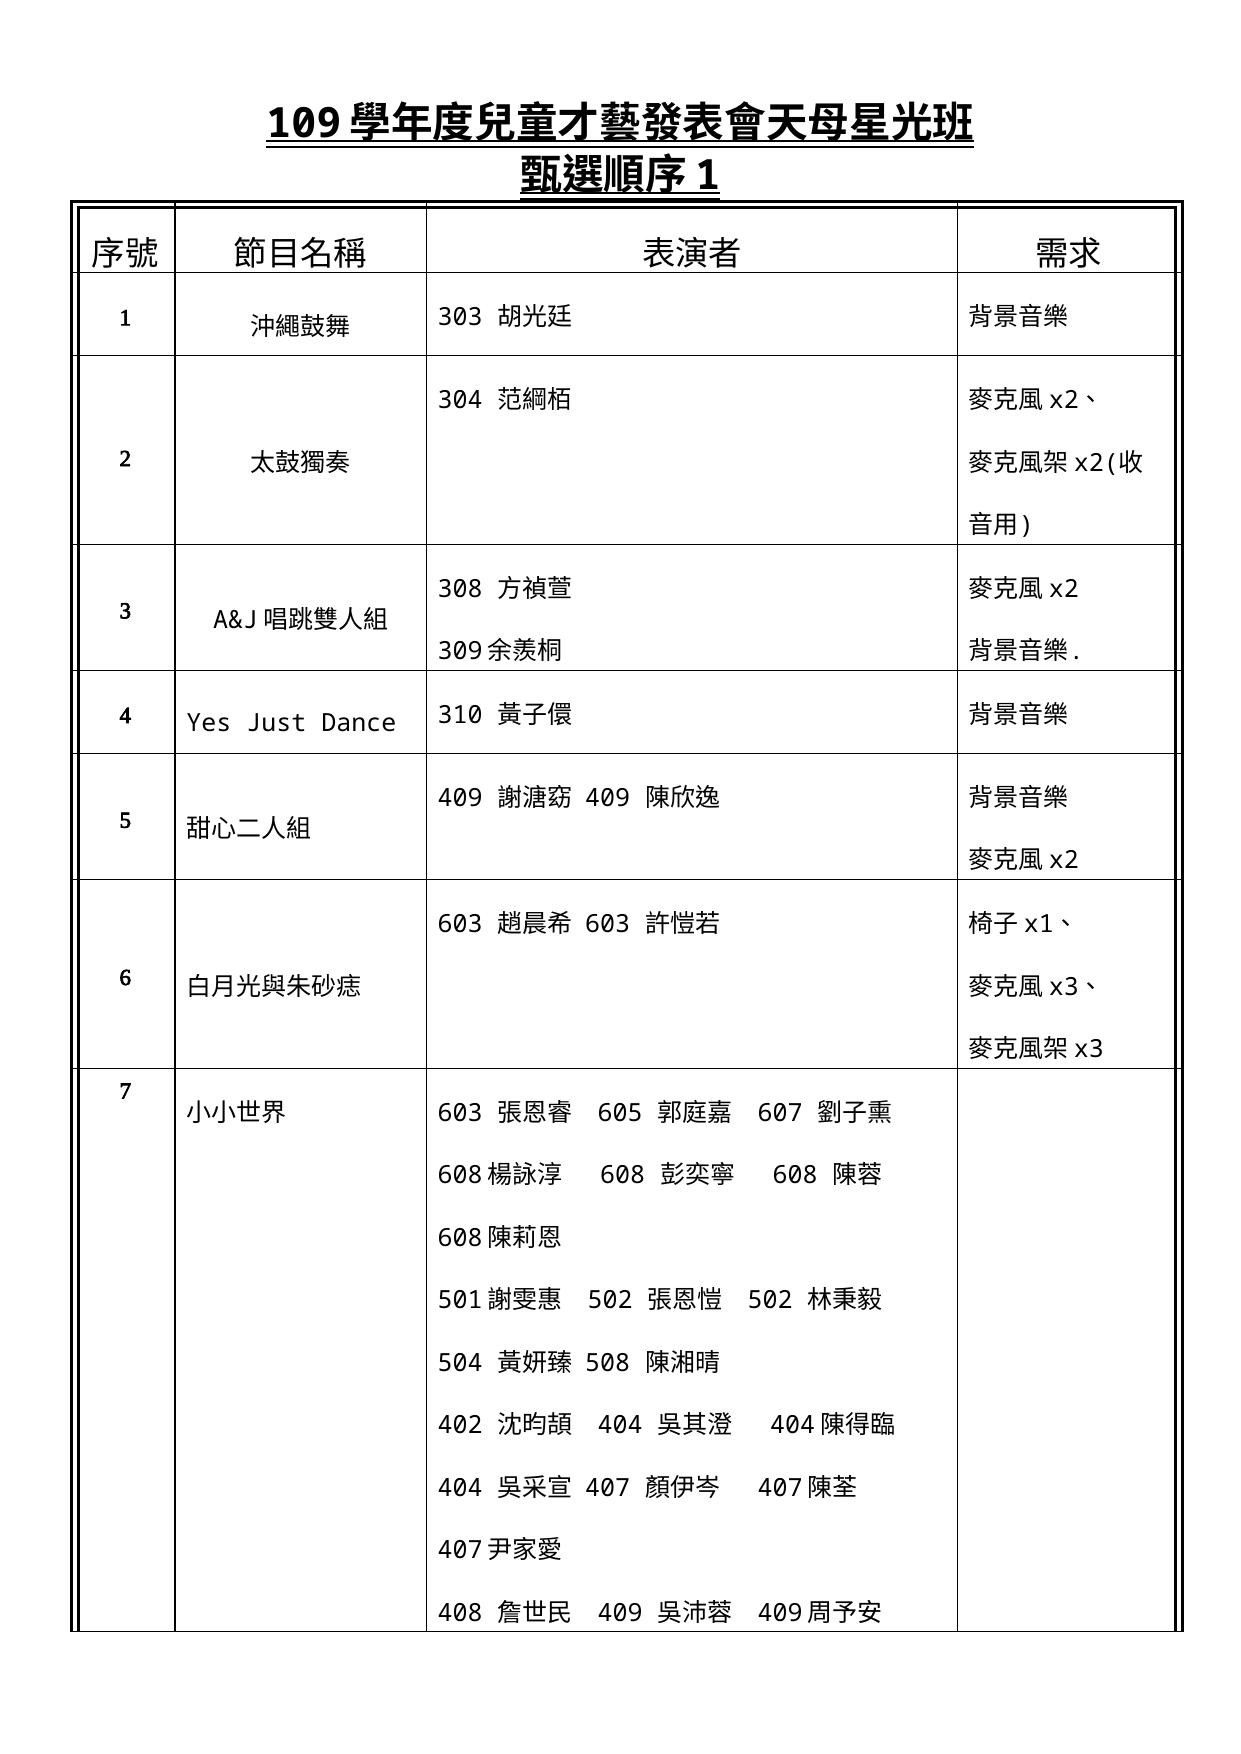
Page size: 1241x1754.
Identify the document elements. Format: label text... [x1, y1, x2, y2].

table_cell 603 趙晨希 603 許愷若 [427, 880, 957, 1067]
table_cell 麥克風x2 背景音樂. [958, 545, 1174, 669]
table_cell 310 黃子儇 [427, 671, 957, 753]
table_cell 白月光與朱砂痣 [176, 880, 426, 1067]
table_header 需求 [958, 203, 1179, 272]
text 109學年度兒童才藝發表會天母星光班 [75, 96, 1165, 148]
table_cell Yes Just Dance [176, 671, 426, 753]
table_cell  [80, 1069, 174, 1631]
table_cell 麥克風x2、 麥克風架x2(收音用) [958, 356, 1174, 543]
table_cell 308 方禎萱 309余羨桐 [427, 545, 957, 669]
table_cell  [80, 273, 174, 355]
table_cell  [80, 356, 174, 543]
table_cell [958, 1069, 1174, 1631]
table_cell 背景音樂 [958, 671, 1174, 753]
table_cell 303 胡光廷 [427, 273, 957, 355]
table_cell 603 張恩睿 605 郭庭嘉 607 劉子熏 608楊詠淳 608 彭奕寧 608 陳蓉 608陳莉恩 501謝雯惠 502 張恩愷 502 林秉毅 504 黃妍臻 508 陳湘晴 402 沈昀頡 404 吳其澄 404陳得臨 404 吳采宣 407 顏伊岑 407陳荃 407尹家愛 408 詹世民 409 吳沛蓉 409周予安 [427, 1069, 957, 1631]
table_cell 409 謝溏窈 409 陳欣逸 [427, 754, 957, 879]
table_cell 背景音樂 麥克風x2 [958, 754, 1174, 879]
table_header 表演者 [427, 209, 957, 272]
table_header 節目名稱 [176, 209, 426, 272]
table_cell  [80, 880, 174, 1067]
table_cell  [80, 545, 174, 669]
table_header 序號 [75, 203, 174, 272]
text 甄選順序1 [75, 148, 1165, 200]
table_cell 小小世界 [176, 1069, 426, 1631]
table_cell 甜心二人組 [176, 754, 426, 879]
table_cell A&J唱跳雙人組 [176, 545, 426, 669]
table_cell  [80, 754, 174, 879]
table_cell 椅子x1、 麥克風x3、 麥克風架x3 [958, 880, 1174, 1067]
table_cell 304 范綱栢 [427, 356, 957, 543]
table_cell 太鼓獨奏 [176, 356, 426, 543]
table_cell  [80, 671, 174, 753]
table_cell 沖繩鼓舞 [176, 273, 426, 355]
table_cell 背景音樂 [958, 273, 1174, 355]
